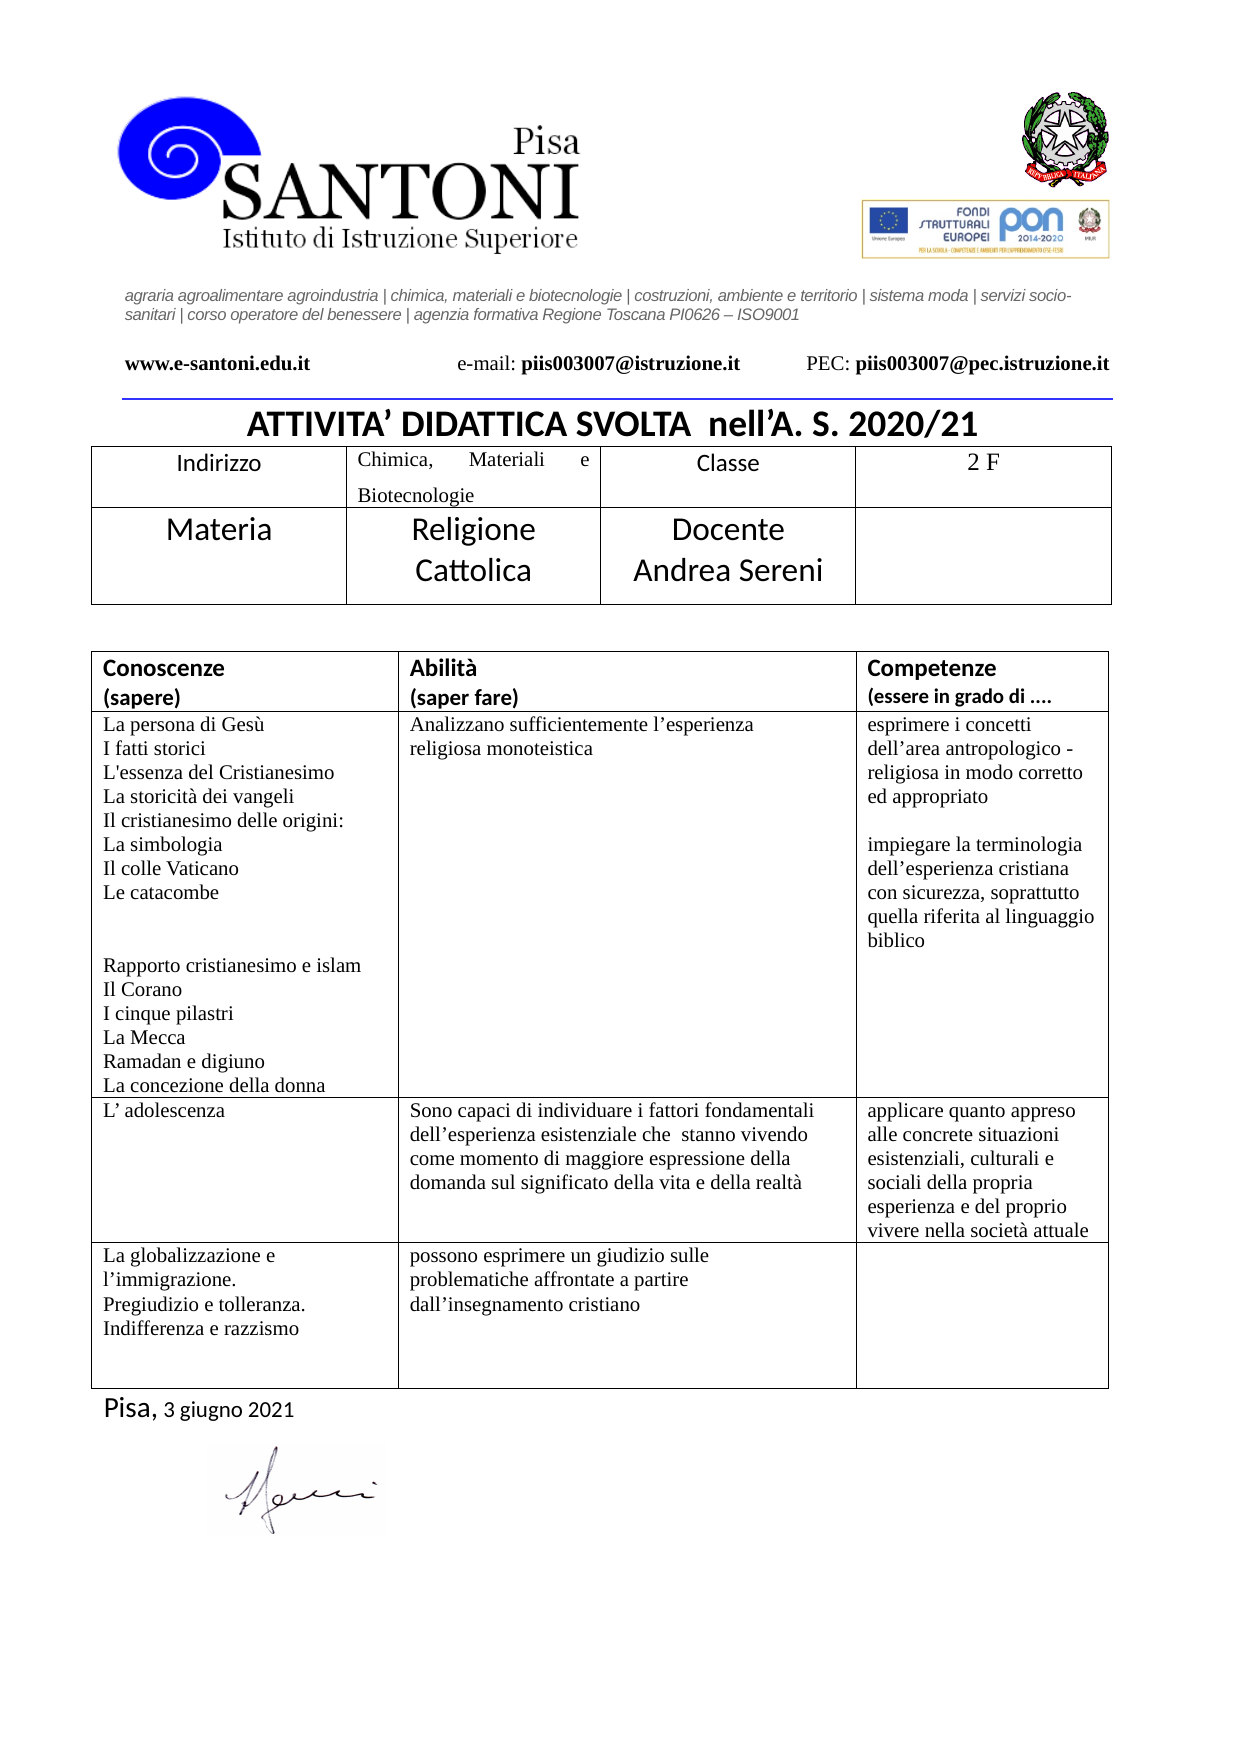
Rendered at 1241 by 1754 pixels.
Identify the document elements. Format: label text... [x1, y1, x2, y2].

text Pisa, 3 giugno 2021 [103, 1389, 1122, 1424]
table_cell e-mail: piis003007@istruzione.it [434, 348, 764, 398]
table_header Chimica, Materiali e Biotecnologie [347, 447, 600, 507]
table_header Indirizzo [92, 447, 346, 507]
table_header 2 F [856, 447, 1111, 507]
table_cell La persona di Gesù I fatti storici L'essenza del Cristianesimo La storicità dei vangeli Il cristianesimo delle origini: La simbologia Il colle Vaticano Le catacombe Rapporto cristianesimo e islam Il Corano I cinque pilastri La Mecca Ramadan e digiuno La concezione della donna [92, 712, 398, 1097]
table_cell possono esprimere un giudizio sulle problematiche affrontate a partire dall’insegnamento cristiano [399, 1243, 856, 1388]
table_cell applicare quanto appreso alle concrete situazioni esistenziali, culturali e sociali della propria esperienza e del proprio vivere nella società attuale [857, 1098, 1108, 1242]
table_header Conoscenze (sapere) [92, 652, 398, 711]
table_cell Religione Cattolica [347, 508, 600, 604]
table_header Competenze (essere in grado di .... [857, 652, 1108, 711]
table_cell [857, 1243, 1108, 1388]
table_cell Analizzano sufficientemente l’esperienza religiosa monoteistica [399, 712, 856, 1097]
table_header [594, 89, 788, 282]
table_header [788, 89, 1112, 282]
table_cell PEC: piis003007@pec.istruzione.it [764, 348, 1112, 398]
table_cell [109, 283, 122, 347]
table_cell La globalizzazione e l’immigrazione. Pregiudizio e tolleranza. Indifferenza e razzismo [92, 1243, 398, 1388]
picture [112, 92, 584, 258]
table_cell Materia [92, 508, 346, 604]
table_header Classe [601, 447, 855, 507]
picture [206, 1442, 386, 1537]
text ATTIVITA’ DIDATTICA SVOLTA nell’A. S. 2020/21 [103, 400, 1122, 446]
table_cell www.e-santoni.edu.it [122, 348, 433, 398]
table_header [109, 89, 593, 282]
picture [861, 199, 1110, 259]
table_cell [109, 348, 122, 398]
table_cell agraria agroalimentare agroindustria | chimica, materiali e biotecnologie | costruzioni, ambiente e territorio | sistema moda | servizi socio-sanitari | corso operatore del benessere | agenzia formativa Regione Toscana PI0626 – ISO9001 [122, 283, 1112, 347]
table_cell Sono capaci di individuare i fattori fondamentali dell’esperienza esistenziale che stanno vivendo come momento di maggiore espressione della domanda sul significato della vita e della realtà [399, 1098, 856, 1242]
table_cell Docente Andrea Sereni [601, 508, 855, 604]
table_cell esprimere i concetti dell’area antropologico - religiosa in modo corretto ed appropriato impiegare la terminologia dell’esperienza cristiana con sicurezza, soprattutto quella riferita al linguaggio biblico [857, 712, 1108, 1097]
table_cell L’ adolescenza [92, 1098, 398, 1242]
table_header Abilità (saper fare) [399, 652, 856, 711]
picture [1020, 92, 1110, 188]
table_cell [856, 508, 1111, 604]
